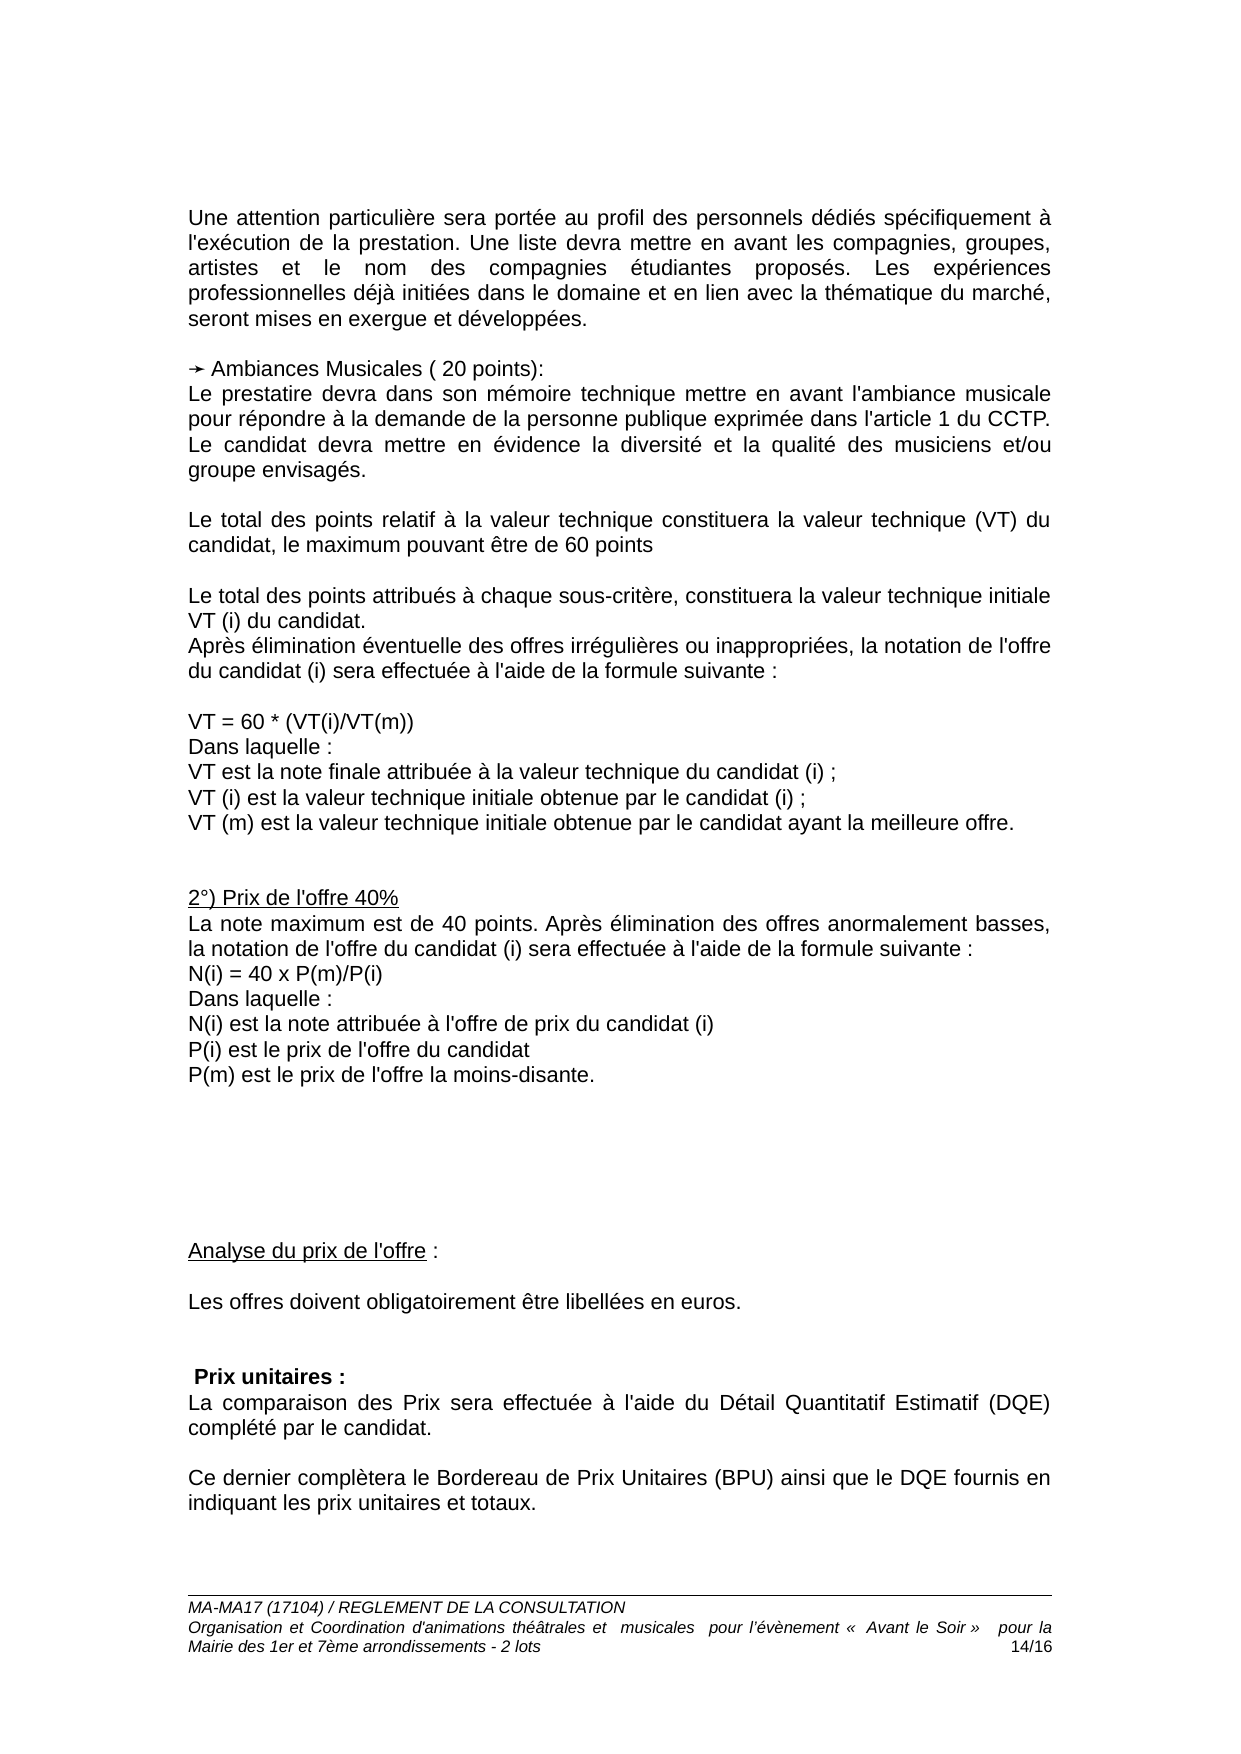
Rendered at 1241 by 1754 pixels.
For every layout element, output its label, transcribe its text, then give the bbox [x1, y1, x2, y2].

text Le total des points attribués à chaque sous-critère, constituera la valeur technique initiale VT (i) du candidat. [188, 583, 1052, 633]
text La note maximum est de 40 points. Après élimination des offres anormalement basses, la notation de l'offre du candidat (i) sera effectuée à l'aide de la formule suivante : [188, 910, 1052, 961]
text 2°) Prix de l'offre 40% [188, 885, 1052, 910]
text Le prestatire devra dans son mémoire technique mettre en avant l'ambiance musicale pour répondre à la demande de la personne publique exprimée dans l'article 1 du CCTP. Le candidat devra mettre en évidence la diversité et la qualité des musiciens et/ou groupe envisagés. [188, 381, 1052, 482]
text P(m) est le prix de l'offre la moins-disante. [188, 1062, 1052, 1087]
text VT (i) est la valeur technique initiale obtenue par le candidat (i) ; [188, 784, 1052, 809]
text Analyse du prix de l'offre : [188, 1238, 1052, 1263]
text Le total des points relatif à la valeur technique constituera la valeur technique (VT) du candidat, le maximum pouvant être de 60 points [188, 507, 1052, 557]
text N(i) = 40 x P(m)/P(i) [188, 961, 1052, 986]
text Les offres doivent obligatoirement être libellées en euros. [188, 1288, 1052, 1314]
text VT = 60 * (VT(i)/VT(m)) [188, 709, 1052, 734]
text Après élimination éventuelle des offres irrégulières ou inappropriées, la notation de l'offre du candidat (i) sera effectuée à l'aide de la formule suivante : [188, 633, 1052, 683]
text Prix unitaires : [188, 1364, 1052, 1389]
text ➛ Ambiances Musicales ( 20 points): [188, 356, 1052, 381]
text La comparaison des Prix sera effectuée à l'aide du Détail Quantitatif Estimatif (DQE) complété par le candidat. [188, 1389, 1052, 1440]
text VT (m) est la valeur technique initiale obtenue par le candidat ayant la meilleure offre. [188, 809, 1052, 835]
text Ce dernier complètera le Bordereau de Prix Unitaires (BPU) ainsi que le DQE fournis en indiquant les prix unitaires et totaux. [188, 1465, 1052, 1515]
text VT est la note finale attribuée à la valeur technique du candidat (i) ; [188, 759, 1052, 784]
text P(i) est le prix de l'offre du candidat [188, 1036, 1052, 1062]
text Dans laquelle : [188, 734, 1052, 759]
text Dans laquelle : [188, 986, 1052, 1011]
text N(i) est la note attribuée à l'offre de prix du candidat (i) [188, 1011, 1052, 1036]
text Une attention particulière sera portée au profil des personnels dédiés spécifiquement à l'exécution de la prestation. Une liste devra mettre en avant les compagnies, groupes, artistes et le nom des compagnies étudiantes proposés. Les expériences professionnelles déjà initiées dans le domaine et en lien avec la thématique du marché, seront mises en exergue et développées. [188, 204, 1052, 331]
